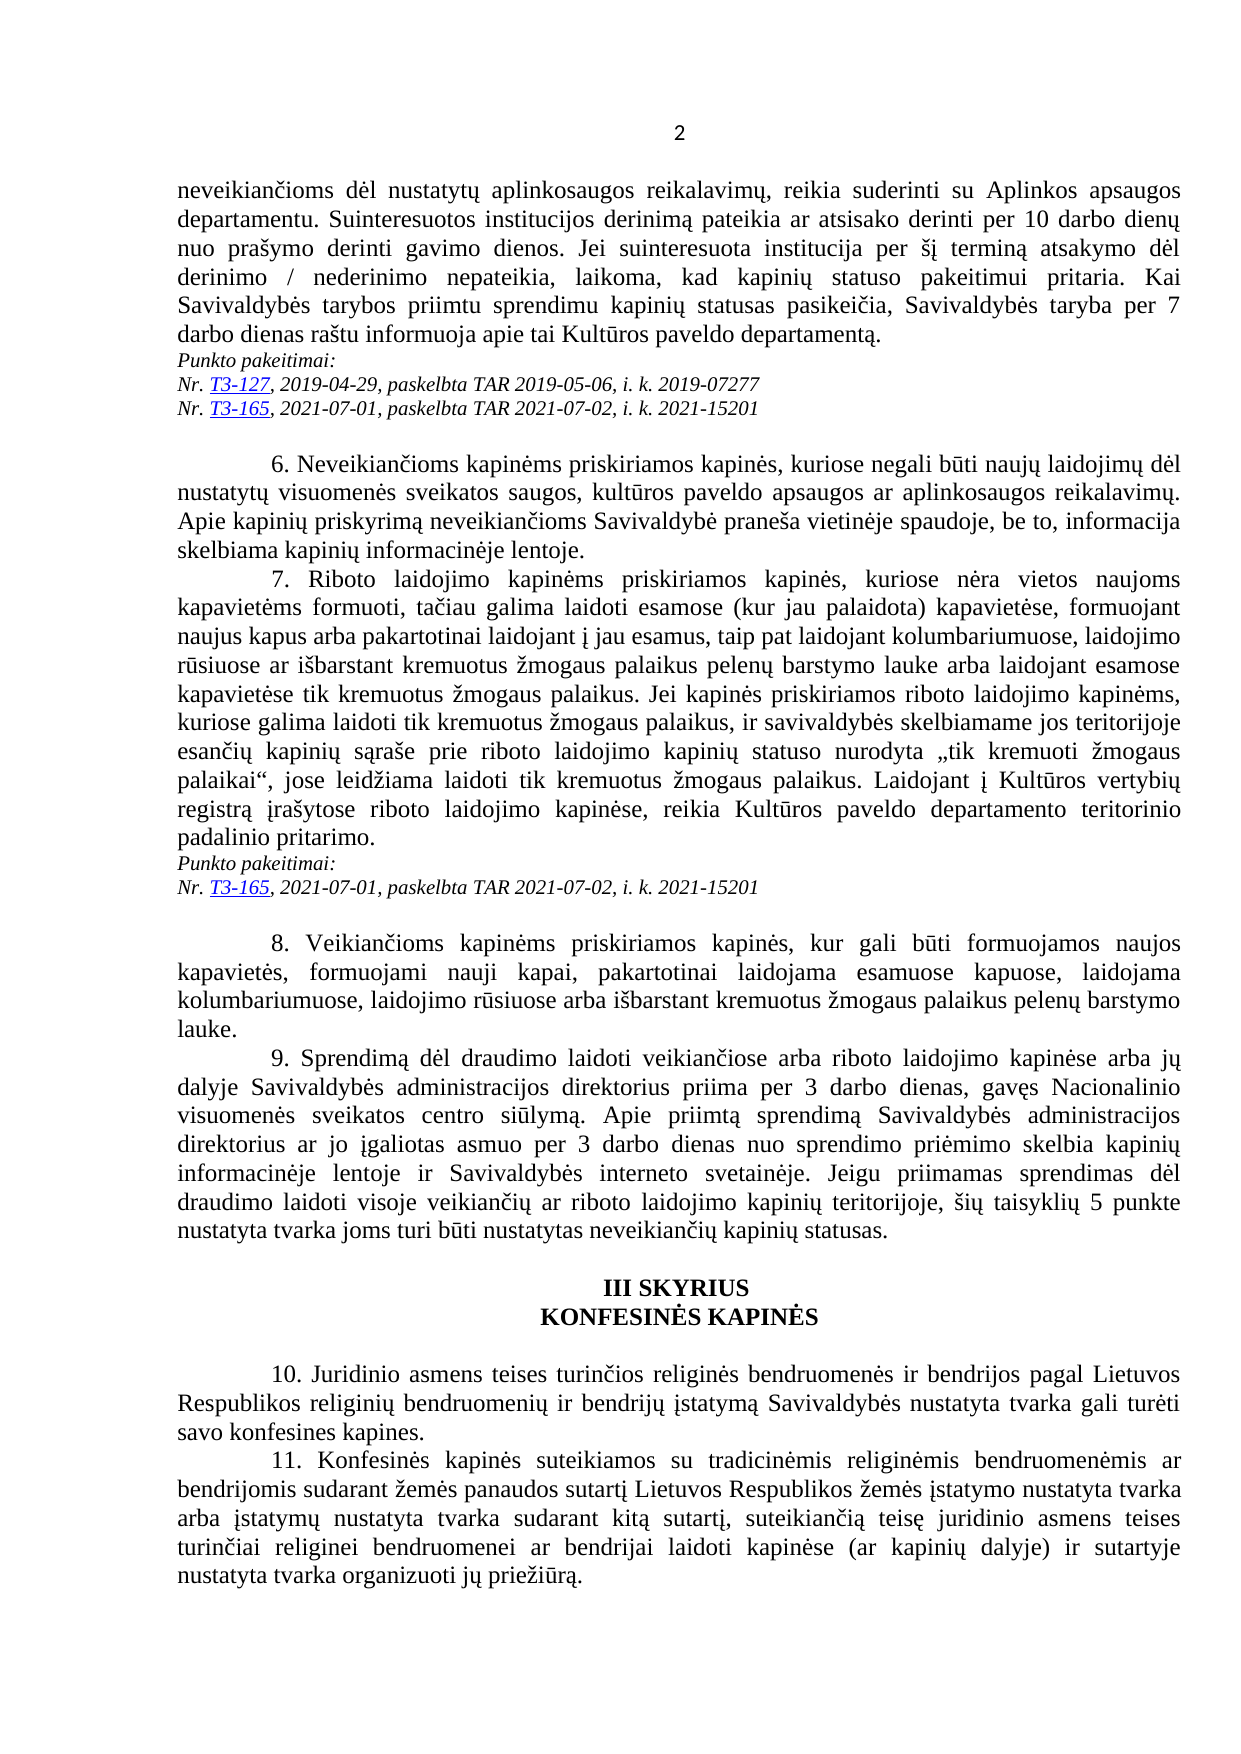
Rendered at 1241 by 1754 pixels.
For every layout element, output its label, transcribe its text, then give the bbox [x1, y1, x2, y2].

text III SKYRIUS [177, 1273, 1182, 1302]
text Punkto pakeitimai: [177, 851, 1182, 875]
text 8. Veikiančioms kapinėms priskiriamos kapinės, kur gali būti formuojamos naujos kapavietės, formuojami nauji kapai, pakartotinai laidojama esamuose kapuose, laidojama kolumbariumuose, laidojimo rūsiuose arba išbarstant kremuotus žmogaus palaikus pelenų barstymo lauke. [177, 928, 1182, 1043]
text 6. Neveikiančioms kapinėms priskiriamos kapinės, kuriose negali būti naujų laidojimų dėl nustatytų visuomenės sveikatos saugos, kultūros paveldo apsaugos ar aplinkosaugos reikalavimų. Apie kapinių priskyrimą neveikiančioms Savivaldybė praneša vietinėje spaudoje, be to, informacija skelbiama kapinių informacinėje lentoje. [177, 449, 1182, 564]
text KONFESINĖS KAPINĖS [177, 1302, 1182, 1331]
text 9. Sprendimą dėl draudimo laidoti veikiančiose arba riboto laidojimo kapinėse arba jų dalyje Savivaldybės administracijos direktorius priima per 3 darbo dienas, gavęs Nacionalinio visuomenės sveikatos centro siūlymą. Apie priimtą sprendimą Savivaldybės administracijos direktorius ar jo įgaliotas asmuo per 3 darbo dienas nuo sprendimo priėmimo skelbia kapinių informacinėje lentoje ir Savivaldybės interneto svetainėje. Jeigu priimamas sprendimas dėl draudimo laidoti visoje veikiančių ar riboto laidojimo kapinių teritorijoje, šių taisyklių 5 punkte nustatyta tvarka joms turi būti nustatytas neveikiančių kapinių statusas. [177, 1043, 1182, 1244]
text 11. Konfesinės kapinės suteikiamos su tradicinėmis religinėmis bendruomenėmis ar bendrijomis sudarant žemės panaudos sutartį Lietuvos Respublikos žemės įstatymo nustatyta tvarka arba įstatymų nustatyta tvarka sudarant kitą sutartį, suteikiančią teisę juridinio asmens teises turinčiai religinei bendruomenei ar bendrijai laidoti kapinėse (ar kapinių dalyje) ir sutartyje nustatyta tvarka organizuoti jų priežiūrą. [177, 1446, 1182, 1589]
text 10. Juridinio asmens teises turinčios religinės bendruomenės ir bendrijos pagal Lietuvos Respublikos religinių bendruomenių ir bendrijų įstatymą Savivaldybės nustatyta tvarka gali turėti savo konfesines kapines. [177, 1359, 1182, 1446]
text 7. Riboto laidojimo kapinėms priskiriamos kapinės, kuriose nėra vietos naujoms kapavietėms formuoti, tačiau galima laidoti esamose (kur jau palaidota) kapavietėse, formuojant naujus kapus arba pakartotinai laidojant į jau esamus, taip pat laidojant kolumbariumuose, laidojimo rūsiuose ar išbarstant kremuotus žmogaus palaikus pelenų barstymo lauke arba laidojant esamose kapavietėse tik kremuotus žmogaus palaikus. Jei kapinės priskiriamos riboto laidojimo kapinėms, kuriose galima laidoti tik kremuotus žmogaus palaikus, ir savivaldybės skelbiamame jos teritorijoje esančių kapinių sąraše prie riboto laidojimo kapinių statuso nurodyta „tik kremuoti žmogaus palaikai“, jose leidžiama laidoti tik kremuotus žmogaus palaikus. Laidojant į Kultūros vertybių registrą įrašytose riboto laidojimo kapinėse, reikia Kultūros paveldo departamento teritorinio padalinio pritarimo. [177, 564, 1182, 851]
text Nr. T3-165, 2021-07-01, paskelbta TAR 2021-07-02, i. k. 2021-15201 [177, 396, 1182, 420]
text Nr. T3-165, 2021-07-01, paskelbta TAR 2021-07-02, i. k. 2021-15201 [177, 875, 1182, 899]
text Punkto pakeitimai: [177, 348, 1182, 372]
text Nr. T3-127, 2019-04-29, paskelbta TAR 2019-05-06, i. k. 2019-07277 [177, 372, 1182, 396]
text neveikiančioms dėl nustatytų aplinkosaugos reikalavimų, reikia suderinti su Aplinkos apsaugos departamentu. Suinteresuotos institucijos derinimą pateikia ar atsisako derinti per 10 darbo dienų nuo prašymo derinti gavimo dienos. Jei suinteresuota institucija per šį terminą atsakymo dėl derinimo / nederinimo nepateikia, laikoma, kad kapinių statuso pakeitimui pritaria. Kai Savivaldybės tarybos priimtu sprendimu kapinių statusas pasikeičia, Savivaldybės taryba per 7 darbo dienas raštu informuoja apie tai Kultūros paveldo departamentą. [177, 175, 1182, 348]
